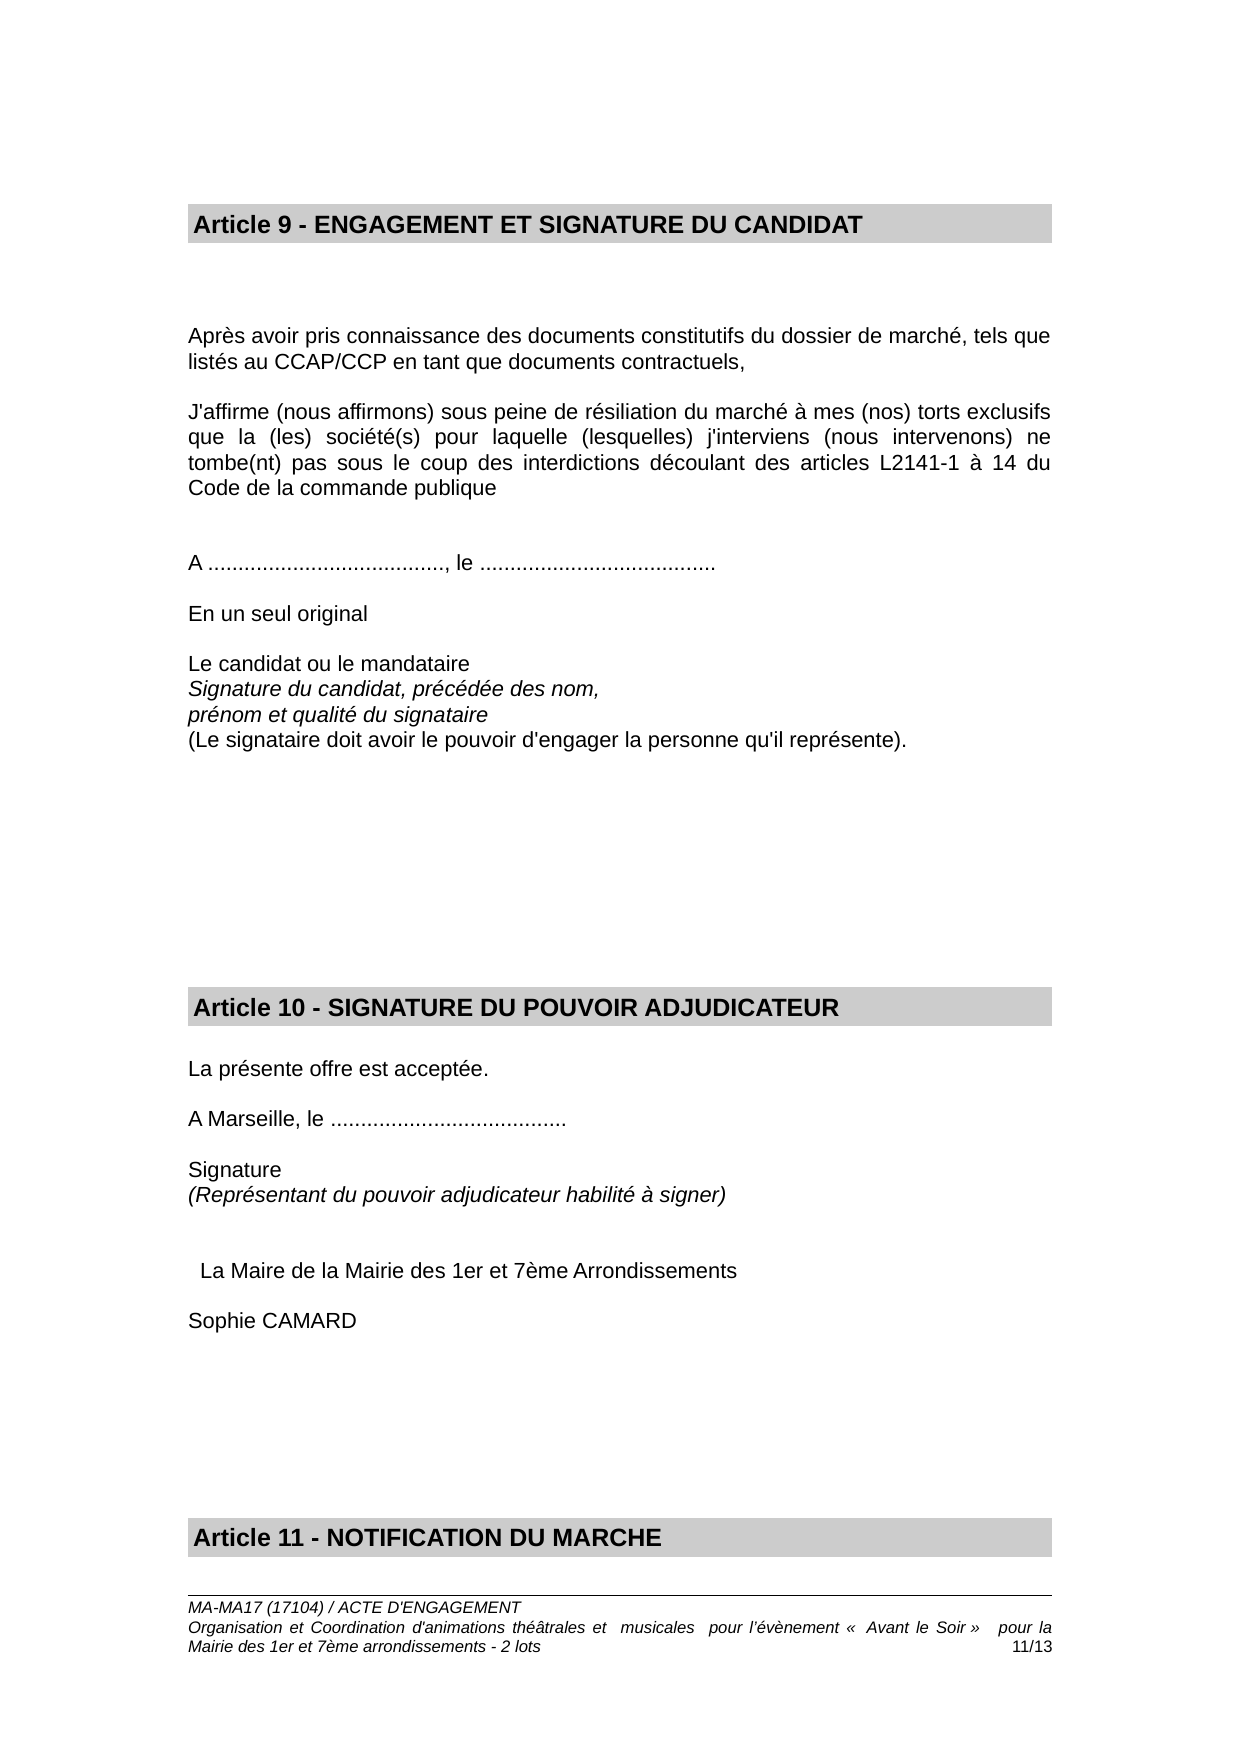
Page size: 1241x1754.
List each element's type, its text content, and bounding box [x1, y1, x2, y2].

subtitle SIGNATURE DU POUVOIR ADJUDICATEUR [190, 990, 1050, 1024]
text En un seul original [188, 601, 1052, 626]
text Signature du candidat, précédée des nom, [188, 676, 1052, 702]
subtitle NOTIFICATION DU MARCHE [190, 1521, 1050, 1555]
text A ......................................., le ....................................... [188, 550, 1052, 576]
text Le candidat ou le mandataire [188, 651, 1052, 676]
text Signature [188, 1157, 1052, 1182]
text (Le signataire doit avoir le pouvoir d'engager la personne qu'il représente). [188, 727, 1052, 752]
text Sophie CAMARD [188, 1308, 1052, 1333]
text J'affirme (nous affirmons) sous peine de résiliation du marché à mes (nos) torts exclusifs que la (les) société(s) pour laquelle (lesquelles) j'interviens (nous intervenons) ne tombe(nt) pas sous le coup des interdictions découlant des articles L2141-1 à 14 du Code de la commande publique [188, 399, 1052, 500]
text prénom et qualité du signataire [188, 702, 1052, 727]
text (Représentant du pouvoir adjudicateur habilité à signer) [188, 1182, 1052, 1207]
text A Marseille, le ....................................... [188, 1106, 1052, 1132]
text Après avoir pris connaissance des documents constitutifs du dossier de marché, tels que listés au CCAP/CCP en tant que documents contractuels, [188, 323, 1052, 374]
text La présente offre est acceptée. [188, 1056, 1052, 1081]
text La Maire de la Mairie des 1er et 7ème Arrondissements [188, 1258, 1052, 1283]
subtitle ENGAGEMENT ET SIGNATURE DU CANDIDAT [190, 207, 1050, 241]
